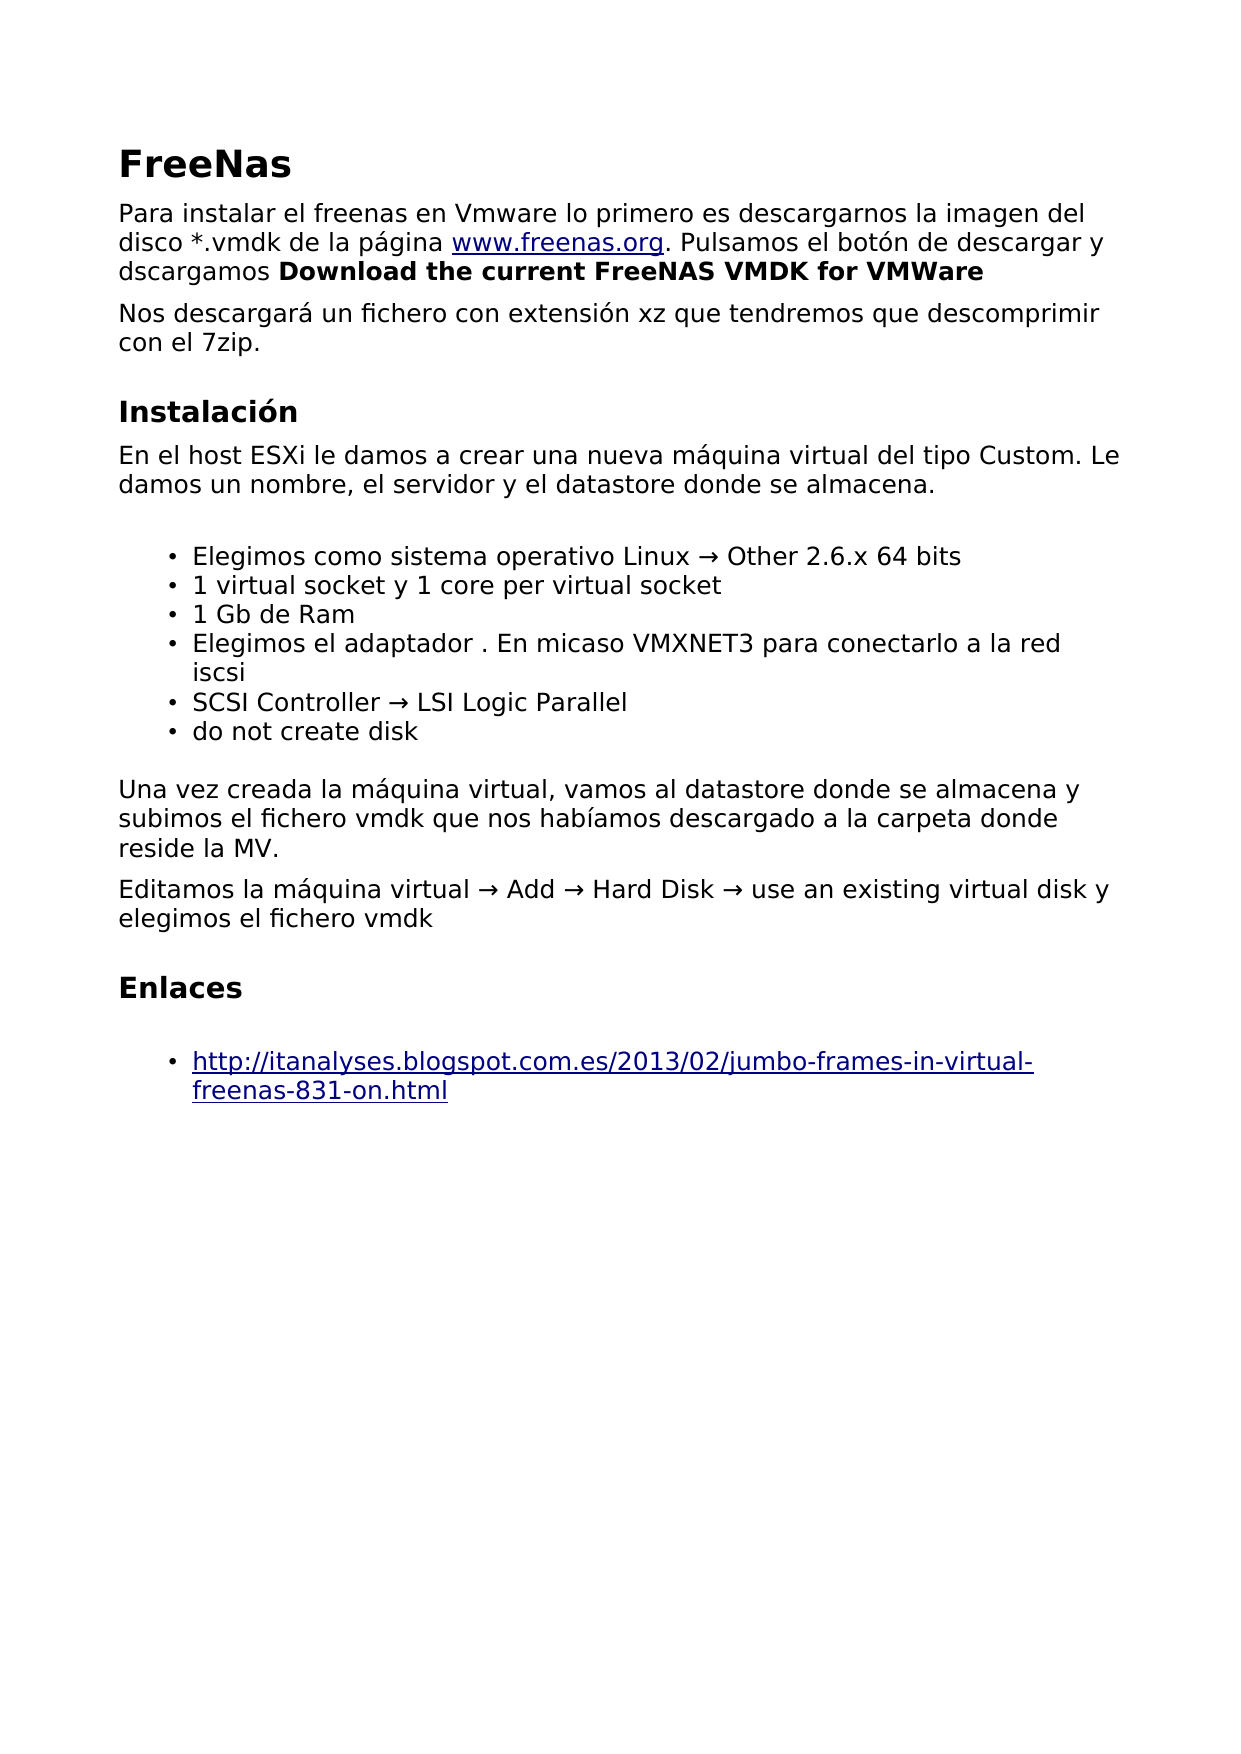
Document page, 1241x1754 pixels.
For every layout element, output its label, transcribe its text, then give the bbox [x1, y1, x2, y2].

text Una vez creada la máquina virtual, vamos al datastore donde se almacena y subimos el fichero vmdk que nos habíamos descargado a la carpeta donde reside la MV. [118, 776, 1122, 863]
list 1 Gb de Ram [177, 600, 1122, 629]
list do not create disk [177, 717, 1122, 746]
subtitle Instalación [118, 395, 1122, 429]
subtitle FreeNas [118, 143, 1122, 187]
subtitle Enlaces [118, 971, 1122, 1005]
list 1 virtual socket y 1 core per virtual socket [177, 571, 1122, 600]
text Editamos la máquina virtual → Add → Hard Disk → use an existing virtual disk y elegimos el fichero vmdk [118, 876, 1122, 934]
list Elegimos como sistema operativo Linux → Other 2.6.x 64 bits [177, 542, 1122, 571]
text En el host ESXi le damos a crear una nueva máquina virtual del tipo Custom. Le damos un nombre, el servidor y el datastore donde se almacena. [118, 442, 1122, 500]
list SCSI Controller → LSI Logic Parallel [177, 688, 1122, 717]
list Elegimos el adaptador . En micaso VMXNET3 para conectarlo a la red iscsi [177, 629, 1122, 688]
list http://itanalyses.blogspot.com.es/2013/02/jumbo-frames-in-virtual-freenas-831-on.html [177, 1047, 1122, 1106]
text Nos descargará un fichero con extensión xz que tendremos que descomprimir con el 7zip. [118, 299, 1122, 358]
text Para instalar el freenas en Vmware lo primero es descargarnos la imagen del disco *.vmdk de la página www.freenas.org. Pulsamos el botón de descargar y dscargamos Download the current FreeNAS VMDK for VMWare [118, 199, 1122, 287]
